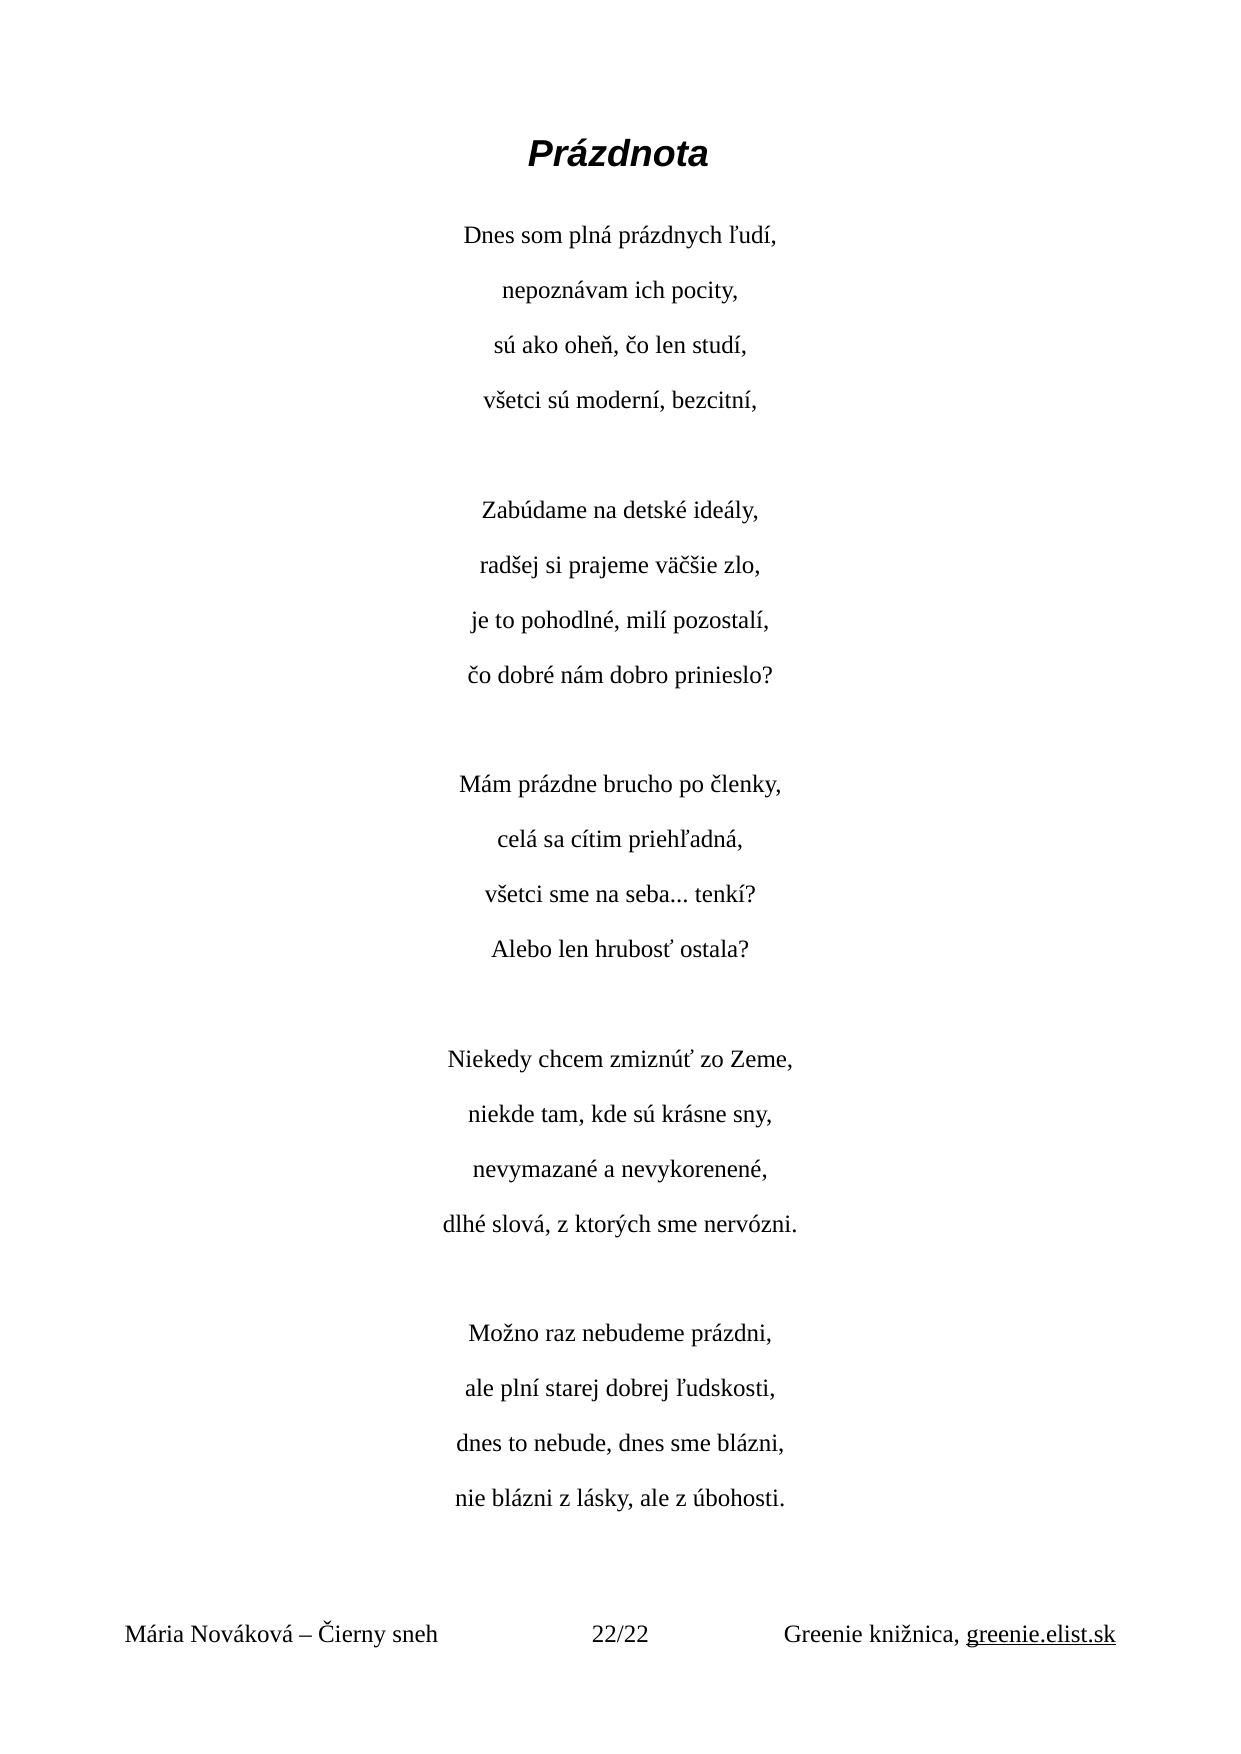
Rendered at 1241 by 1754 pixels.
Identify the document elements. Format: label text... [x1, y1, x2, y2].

text dnes to nebude, dnes sme blázni, [106, 1428, 1134, 1457]
text Mám prázdne brucho po členky, [106, 769, 1134, 798]
text celá sa cítim priehľadná, [106, 824, 1134, 853]
text nie blázni z lásky, ale z úbohosti. [106, 1483, 1134, 1512]
text nepoznávam ich pocity, [106, 275, 1134, 304]
text ale plní starej dobrej ľudskosti, [106, 1373, 1134, 1402]
text Dnes som plná prázdnych ľudí, [106, 221, 1134, 249]
text Možno raz nebudeme prázdni, [106, 1318, 1134, 1347]
text Niekedy chcem zmiznúť zo Zeme, [106, 1044, 1134, 1073]
text radšej si prajeme väčšie zlo, [106, 550, 1134, 579]
text niekde tam, kde sú krásne sny, [106, 1099, 1134, 1128]
text čo dobré nám dobro prinieslo? [106, 660, 1134, 688]
text dlhé slová, z ktorých sme nervózni. [106, 1209, 1134, 1237]
text sú ako oheň, čo len studí, [106, 330, 1134, 359]
text nevymazané a nevykorenené, [106, 1154, 1134, 1182]
subtitle Prázdnota [106, 131, 1134, 174]
text Alebo len hrubosť ostala? [106, 934, 1134, 963]
text je to pohodlné, milí pozostalí, [106, 605, 1134, 633]
text Zabúdame na detské ideály, [106, 495, 1134, 524]
text všetci sú moderní, bezcitní, [106, 385, 1134, 414]
text všetci sme na seba... tenkí? [106, 879, 1134, 908]
